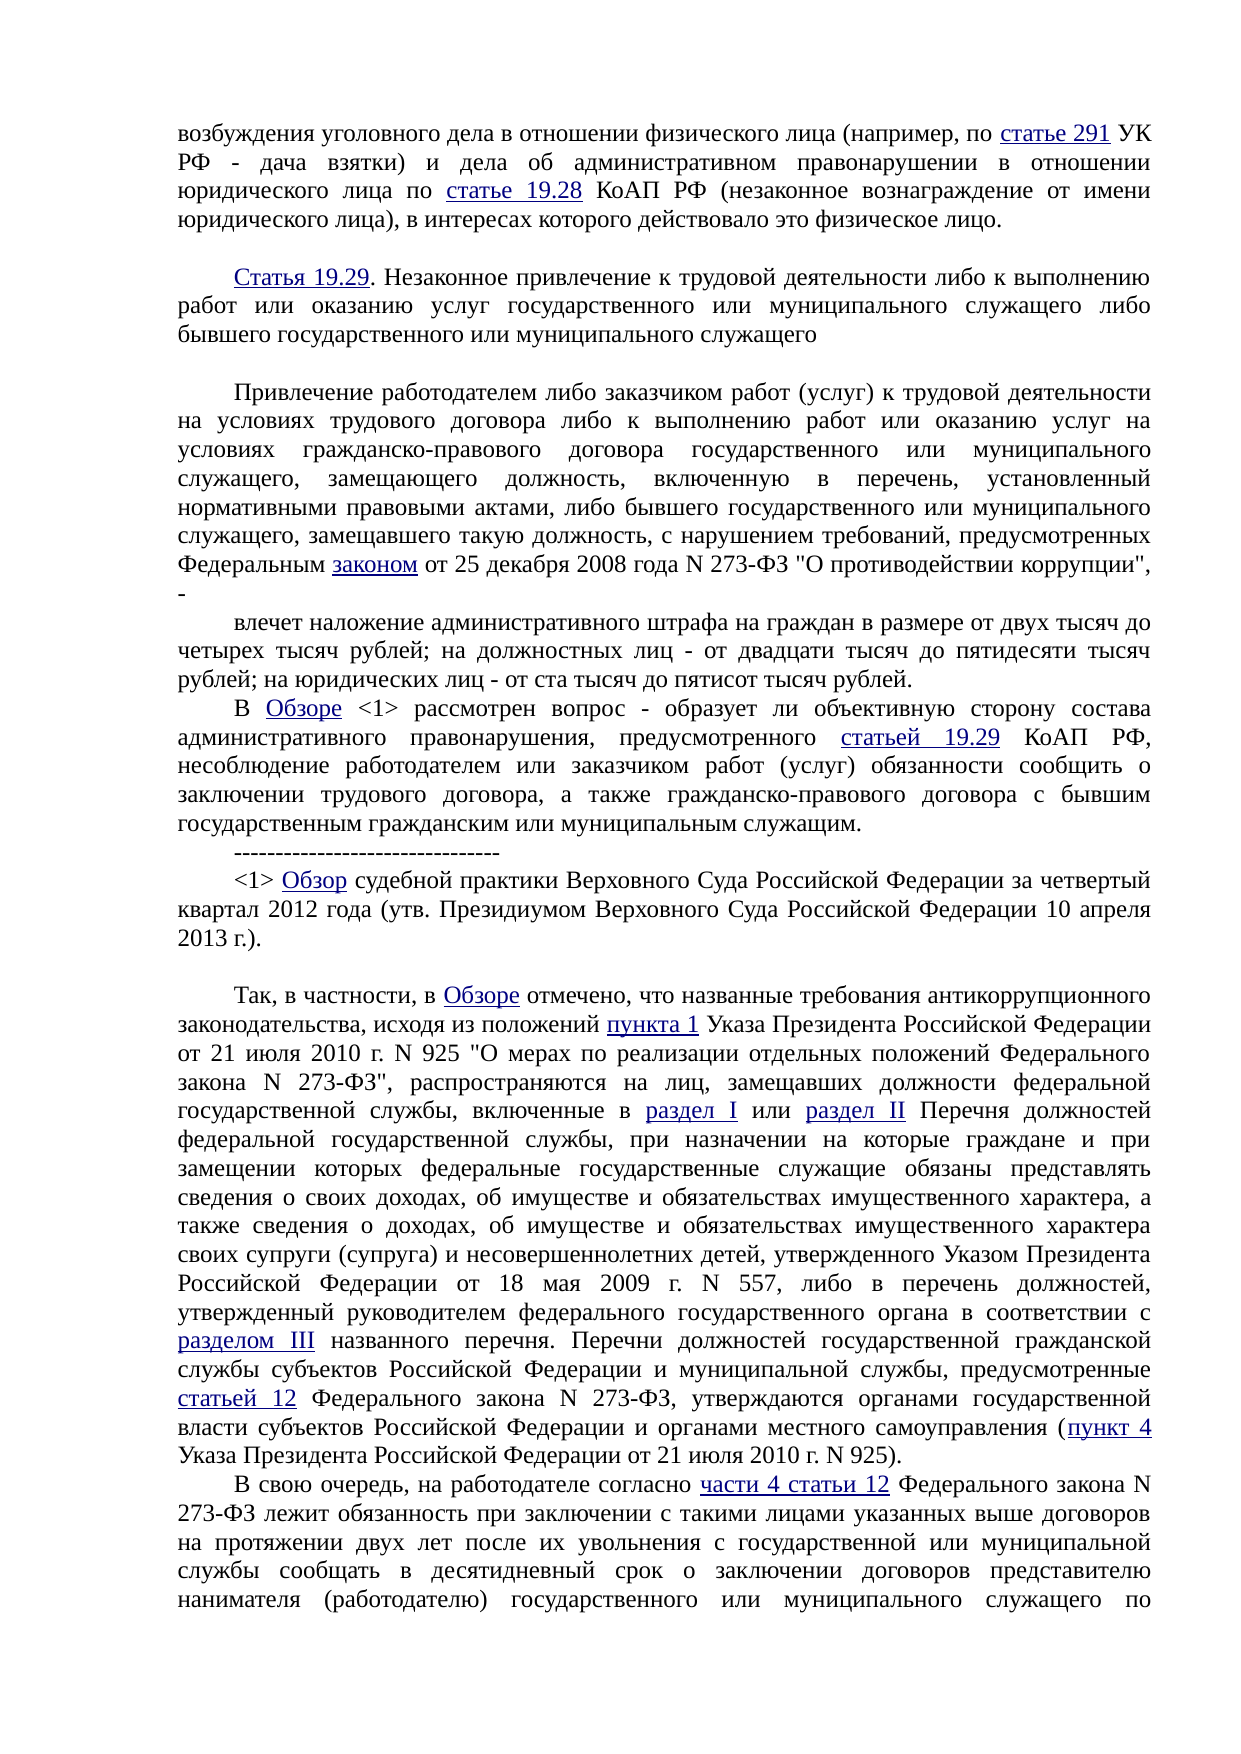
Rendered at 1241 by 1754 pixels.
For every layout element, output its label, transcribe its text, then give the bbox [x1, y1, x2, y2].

subtitle Статья 19.29. Незаконное привлечение к трудовой деятельности либо к выполнению работ или оказанию услуг государственного или муниципального служащего либо бывшего государственного или муниципального служащего [177, 262, 1152, 348]
text влечет наложение административного штрафа на граждан в размере от двух тысяч до четырех тысяч рублей; на должностных лиц - от двадцати тысяч до пятидесяти тысяч рублей; на юридических лиц - от ста тысяч до пятисот тысяч рублей. [177, 607, 1152, 693]
text <1> Обзор судебной практики Верховного Суда Российской Федерации за четвертый квартал 2012 года (утв. Президиумом Верховного Суда Российской Федерации 10 апреля 2013 г.). [177, 866, 1152, 952]
text Так, в частности, в Обзоре отмечено, что названные требования антикоррупционного законодательства, исходя из положений пункта 1 Указа Президента Российской Федерации от 21 июля 2010 г. N 925 "О мерах по реализации отдельных положений Федерального закона N 273-ФЗ", распространяются на лиц, замещавших должности федеральной государственной службы, включенные в раздел I или раздел II Перечня должностей федеральной государственной службы, при назначении на которые граждане и при замещении которых федеральные государственные служащие обязаны представлять сведения о своих доходах, об имуществе и обязательствах имущественного характера, а также сведения о доходах, об имуществе и обязательствах имущественного характера своих супруги (супруга) и несовершеннолетних детей, утвержденного Указом Президента Российской Федерации от 18 мая 2009 г. N 557, либо в перечень должностей, утвержденный руководителем федерального государственного органа в соответствии с разделом III названного перечня. Перечни должностей государственной гражданской службы субъектов Российской Федерации и муниципальной службы, предусмотренные статьей 12 Федерального закона N 273-ФЗ, утверждаются органами государственной власти субъектов Российской Федерации и органами местного самоуправления (пункт 4 Указа Президента Российской Федерации от 21 июля 2010 г. N 925). [177, 981, 1152, 1469]
text В свою очередь, на работодателе согласно части 4 статьи 12 Федерального закона N 273-ФЗ лежит обязанность при заключении с такими лицами указанных выше договоров на протяжении двух лет после их увольнения с государственной или муниципальной службы сообщать в десятидневный срок о заключении договоров представителю нанимателя (работодателю) государственного или муниципального служащего по [177, 1469, 1152, 1613]
text возбуждения уголовного дела в отношении физического лица (например, по статье 291 УК РФ - дача взятки) и дела об административном правонарушении в отношении юридического лица по статье 19.28 КоАП РФ (незаконное вознаграждение от имени юридического лица), в интересах которого действовало это физическое лицо. [177, 118, 1152, 233]
text -------------------------------- [177, 837, 1152, 866]
text В Обзоре <1> рассмотрен вопрос - образует ли объективную сторону состава административного правонарушения, предусмотренного статьей 19.29 КоАП РФ, несоблюдение работодателем или заказчиком работ (услуг) обязанности сообщить о заключении трудового договора, а также гражданско-правового договора с бывшим государственным гражданским или муниципальным служащим. [177, 693, 1152, 837]
text Привлечение работодателем либо заказчиком работ (услуг) к трудовой деятельности на условиях трудового договора либо к выполнению работ или оказанию услуг на условиях гражданско-правового договора государственного или муниципального служащего, замещающего должность, включенную в перечень, установленный нормативными правовыми актами, либо бывшего государственного или муниципального служащего, замещавшего такую должность, с нарушением требований, предусмотренных Федеральным законом от 25 декабря 2008 года N 273-ФЗ "О противодействии коррупции", - [177, 377, 1152, 607]
